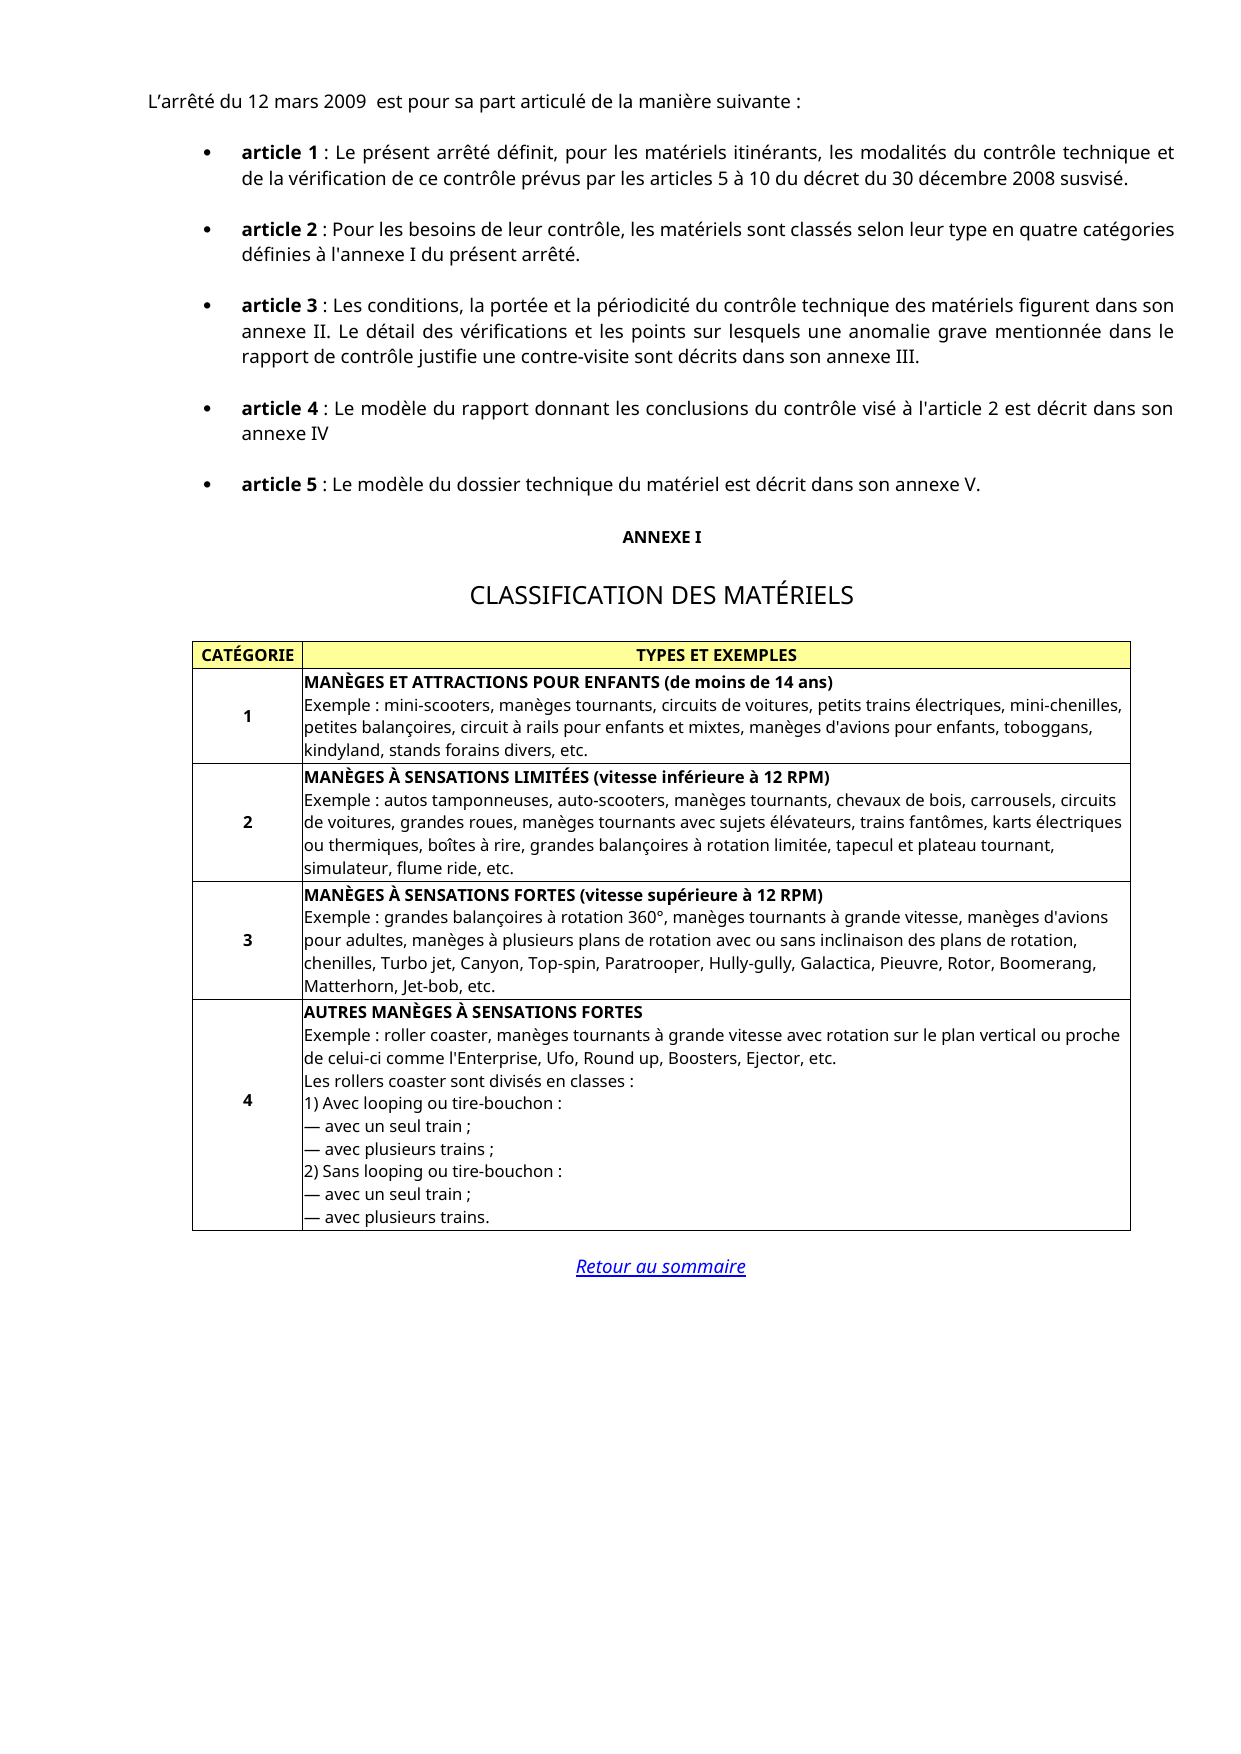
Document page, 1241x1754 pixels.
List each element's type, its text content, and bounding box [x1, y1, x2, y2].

text CLASSIFICATION DES MATÉRIELS [148, 578, 1176, 612]
text L’arrêté du 12 mars 2009 est pour sa part articulé de la manière suivante : [148, 89, 1176, 114]
list article 1 : Le présent arrêté définit, pour les matériels itinérants, les modalités du contrôle technique et de la vérification de ce contrôle prévus par les articles 5 à 10 du décret du 30 décembre 2008 susvisé. [204, 140, 1176, 191]
table_cell MANÈGES À SENSATIONS FORTES (vitesse supérieure à 12 RPM) Exemple : grandes balançoires à rotation 360°, manèges tournants à grande vitesse, manèges d'avions pour adultes, manèges à plusieurs plans de rotation avec ou sans inclinaison des plans de rotation, chenilles, Turbo jet, Canyon, Top-spin, Paratrooper, Hully-gully, Galactica, Pieuvre, Rotor, Boomerang, Matterhorn, Jet-bob, etc. [303, 882, 1130, 998]
text ANNEXE I [148, 526, 1176, 549]
list article 3 : Les conditions, la portée et la périodicité du contrôle technique des matériels figurent dans son annexe II. Le détail des vérifications et les points sur lesquels une anomalie grave mentionnée dans le rapport de contrôle justifie une contre-visite sont décrits dans son annexe III. [204, 293, 1176, 369]
table_cell MANÈGES À SENSATIONS LIMITÉES (vitesse inférieure à 12 RPM) Exemple : autos tamponneuses, auto-scooters, manèges tournants, chevaux de bois, carrousels, circuits de voitures, grandes roues, manèges tournants avec sujets élévateurs, trains fantômes, karts électriques ou thermiques, boîtes à rire, grandes balançoires à rotation limitée, tapecul et plateau tournant, simulateur, flume ride, etc. [303, 764, 1130, 881]
list article 5 : Le modèle du dossier technique du matériel est décrit dans son annexe V. [204, 471, 1176, 497]
list article 2 : Pour les besoins de leur contrôle, les matériels sont classés selon leur type en quatre catégories définies à l'annexe I du présent arrêté. [204, 216, 1176, 267]
text Retour au sommaire [148, 1253, 1173, 1279]
table_cell 3 [193, 882, 302, 998]
table_cell AUTRES MANÈGES À SENSATIONS FORTES Exemple : roller coaster, manèges tournants à grande vitesse avec rotation sur le plan vertical ou proche de celui-ci comme l'Enterprise, Ufo, Round up, Boosters, Ejector, etc. Les rollers coaster sont divisés en classes : 1) Avec looping ou tire-bouchon : ― avec un seul train ; ― avec plusieurs trains ; 2) Sans looping ou tire-bouchon : ― avec un seul train ; ― avec plusieurs trains. [303, 1000, 1130, 1230]
table_header CATÉGORIE [193, 642, 302, 668]
table_header TYPES ET EXEMPLES [303, 642, 1130, 668]
table_cell MANÈGES ET ATTRACTIONS POUR ENFANTS (de moins de 14 ans) Exemple : mini-scooters, manèges tournants, circuits de voitures, petits trains électriques, mini-chenilles, petites balançoires, circuit à rails pour enfants et mixtes, manèges d'avions pour enfants, toboggans, kindyland, stands forains divers, etc. [303, 669, 1130, 763]
table_cell 2 [193, 764, 302, 881]
list article 4 : Le modèle du rapport donnant les conclusions du contrôle visé à l'article 2 est décrit dans son annexe IV [204, 395, 1176, 446]
table_cell 4 [193, 1000, 302, 1230]
table_cell 1 [193, 669, 302, 763]
